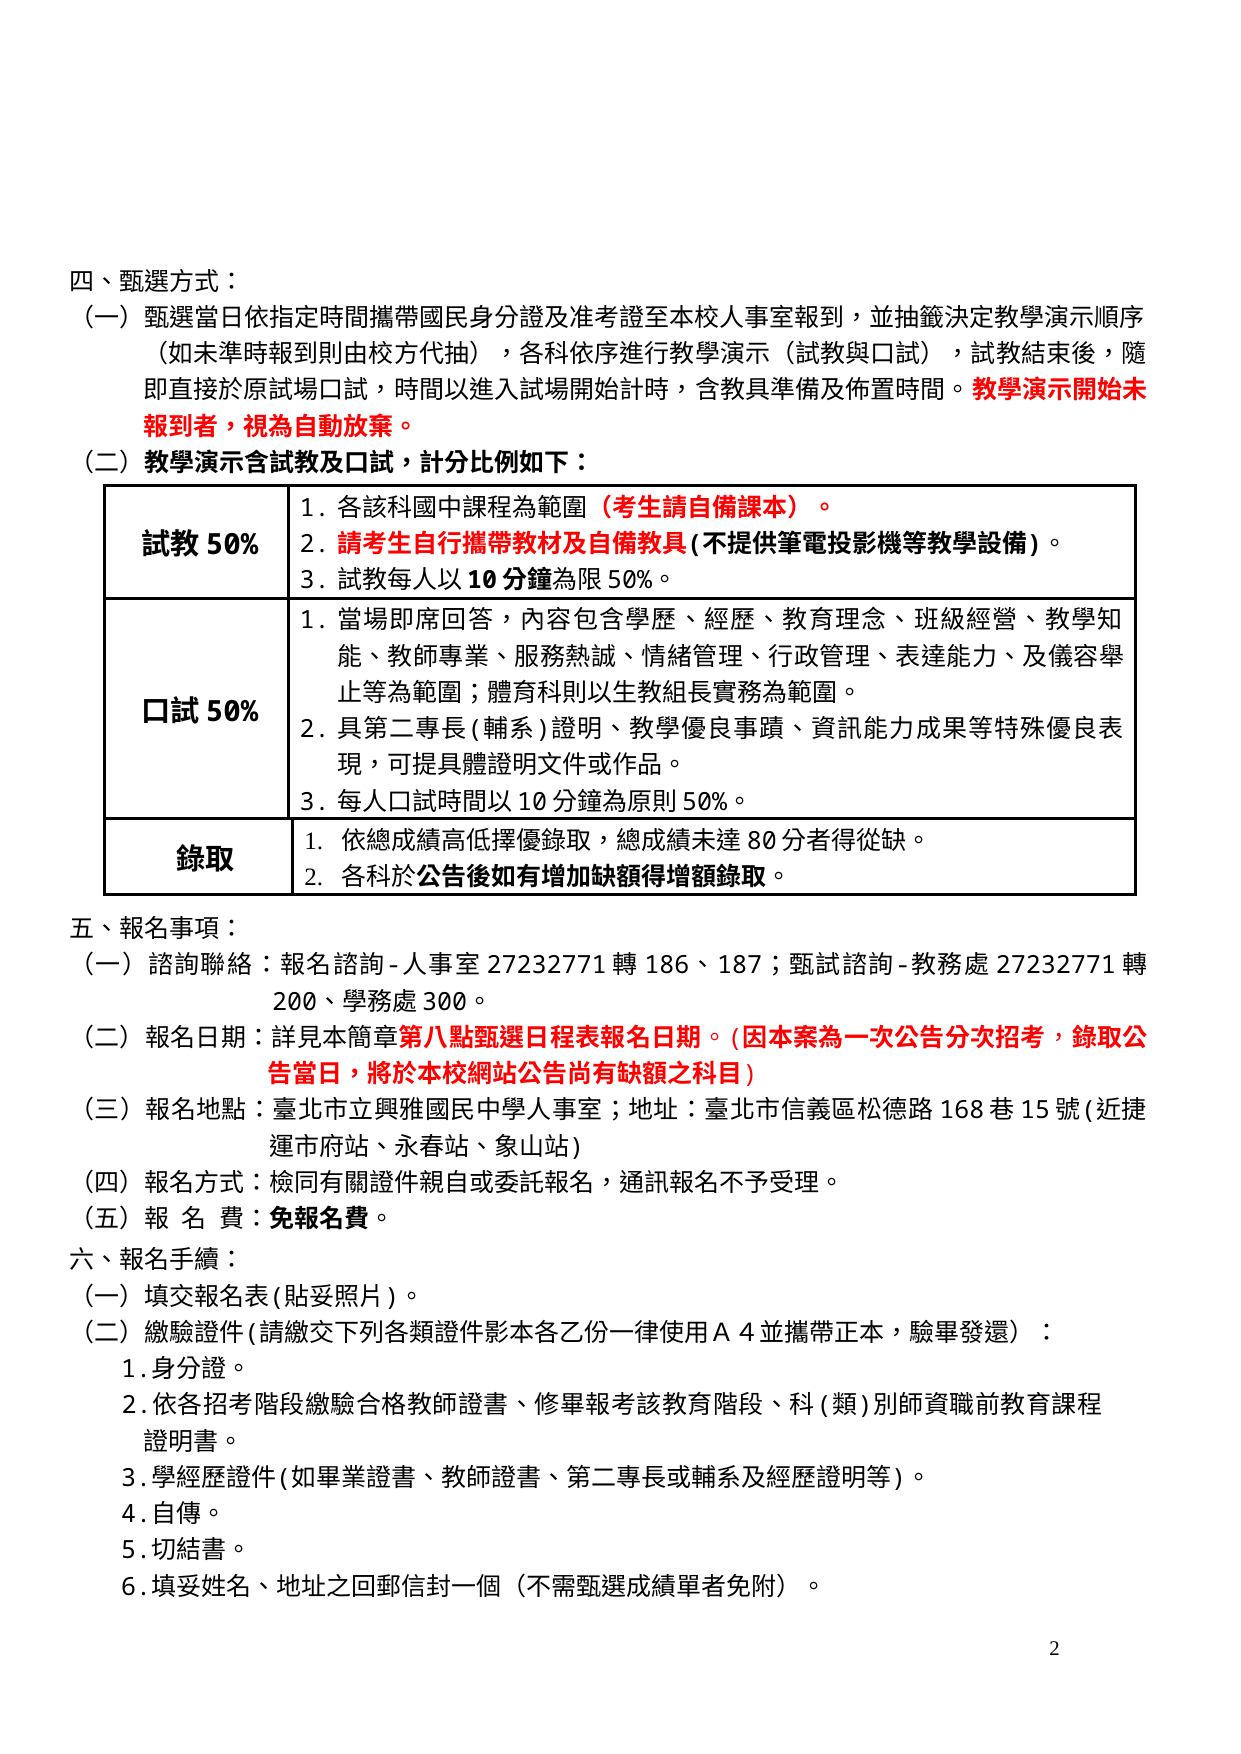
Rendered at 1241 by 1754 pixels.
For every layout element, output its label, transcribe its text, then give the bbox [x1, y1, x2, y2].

table_cell 當場即席回答，內容包含學歷、經歷、教育理念、班級經營、教學知能、教師專業、服務熱誠、情緒管理、行政管理、表達能力、及儀容舉止等為範圍；體育科則以生教組長實務為範圍。 具第二專長(輔系)證明、教學優良事蹟、資訊能力成果等特殊優良表 現，可提具體證明文件或作品。 每人口試時間以10分鐘為原則50%。 [290, 600, 1134, 817]
text 5.切結書。 [106, 1530, 1053, 1566]
text （二）報名日期：詳見本簡章第八點甄選日程表報名日期。(因本案為一次公告分次招考，錄取公告當日，將於本校網站公告尚有缺額之科目) [69, 1017, 1147, 1090]
table_header 各該科國中課程為範圍（考生請自備課本）。 請考生自行攜帶教材及自備教具(不提供筆電投影機等教學設備)。 試教每人以10分鐘為限50%。 [290, 487, 1134, 597]
text 3.學經歷證件(如畢業證書、教師證書、第二專長或輔系及經歷證明等)。 [106, 1457, 1102, 1493]
text 四、甄選方式： [69, 261, 1053, 297]
table_cell 口試50% [106, 600, 287, 817]
text 五、報名事項： [69, 908, 1053, 945]
text （一）甄選當日依指定時間攜帶國民身分證及准考證至本校人事室報到，並抽籤決定教學演示順序（如未準時報到則由校方代抽），各科依序進行教學演示（試教與口試），試教結束後，隨即直接於原試場口試，時間以進入試場開始計時，含教具準備及佈置時間。教學演示開始未報到者，視為自動放棄。 [69, 297, 1147, 442]
text 六、報名手續： [69, 1240, 1053, 1276]
text （二）教學演示含試教及口試，計分比例如下： [69, 442, 1147, 479]
text （一）填交報名表(貼妥照片)。 [69, 1276, 1147, 1312]
table_header 試教50% [106, 487, 287, 597]
text （二）繳驗證件(請繳交下列各類證件影本各乙份一律使用Ａ４並攜帶正本，驗畢發還）： [69, 1312, 1147, 1348]
text 4.自傳。 [106, 1493, 1053, 1530]
table_cell 錄取 [106, 820, 291, 893]
table_cell 依總成績高低擇優錄取，總成績未達80分者得從缺。 各科於公告後如有增加缺額得增額錄取。 [294, 820, 1134, 893]
text 1.身分證。 [106, 1348, 1053, 1385]
text （四）報名方式：檢同有關證件親自或委託報名，通訊報名不予受理。 [69, 1162, 1016, 1198]
text 2.依各招考階段繳驗合格教師證書、修畢報考該教育階段、科(類)別師資職前教育課程證明書。 [106, 1385, 1102, 1457]
text （三）報名地點：臺北市立興雅國民中學人事室；地址：臺北市信義區松德路168巷15號(近捷運市府站、永春站、象山站) [69, 1090, 1147, 1162]
text （一）諮詢聯絡：報名諮詢-人事室27232771轉186、187；甄試諮詢-教務處27232771轉200、學務處300。 [69, 945, 1147, 1017]
text （五）報 名 費：免報名費。 [69, 1198, 1145, 1235]
text 6.填妥姓名、地址之回郵信封一個（不需甄選成績單者免附）。 [106, 1566, 1053, 1602]
